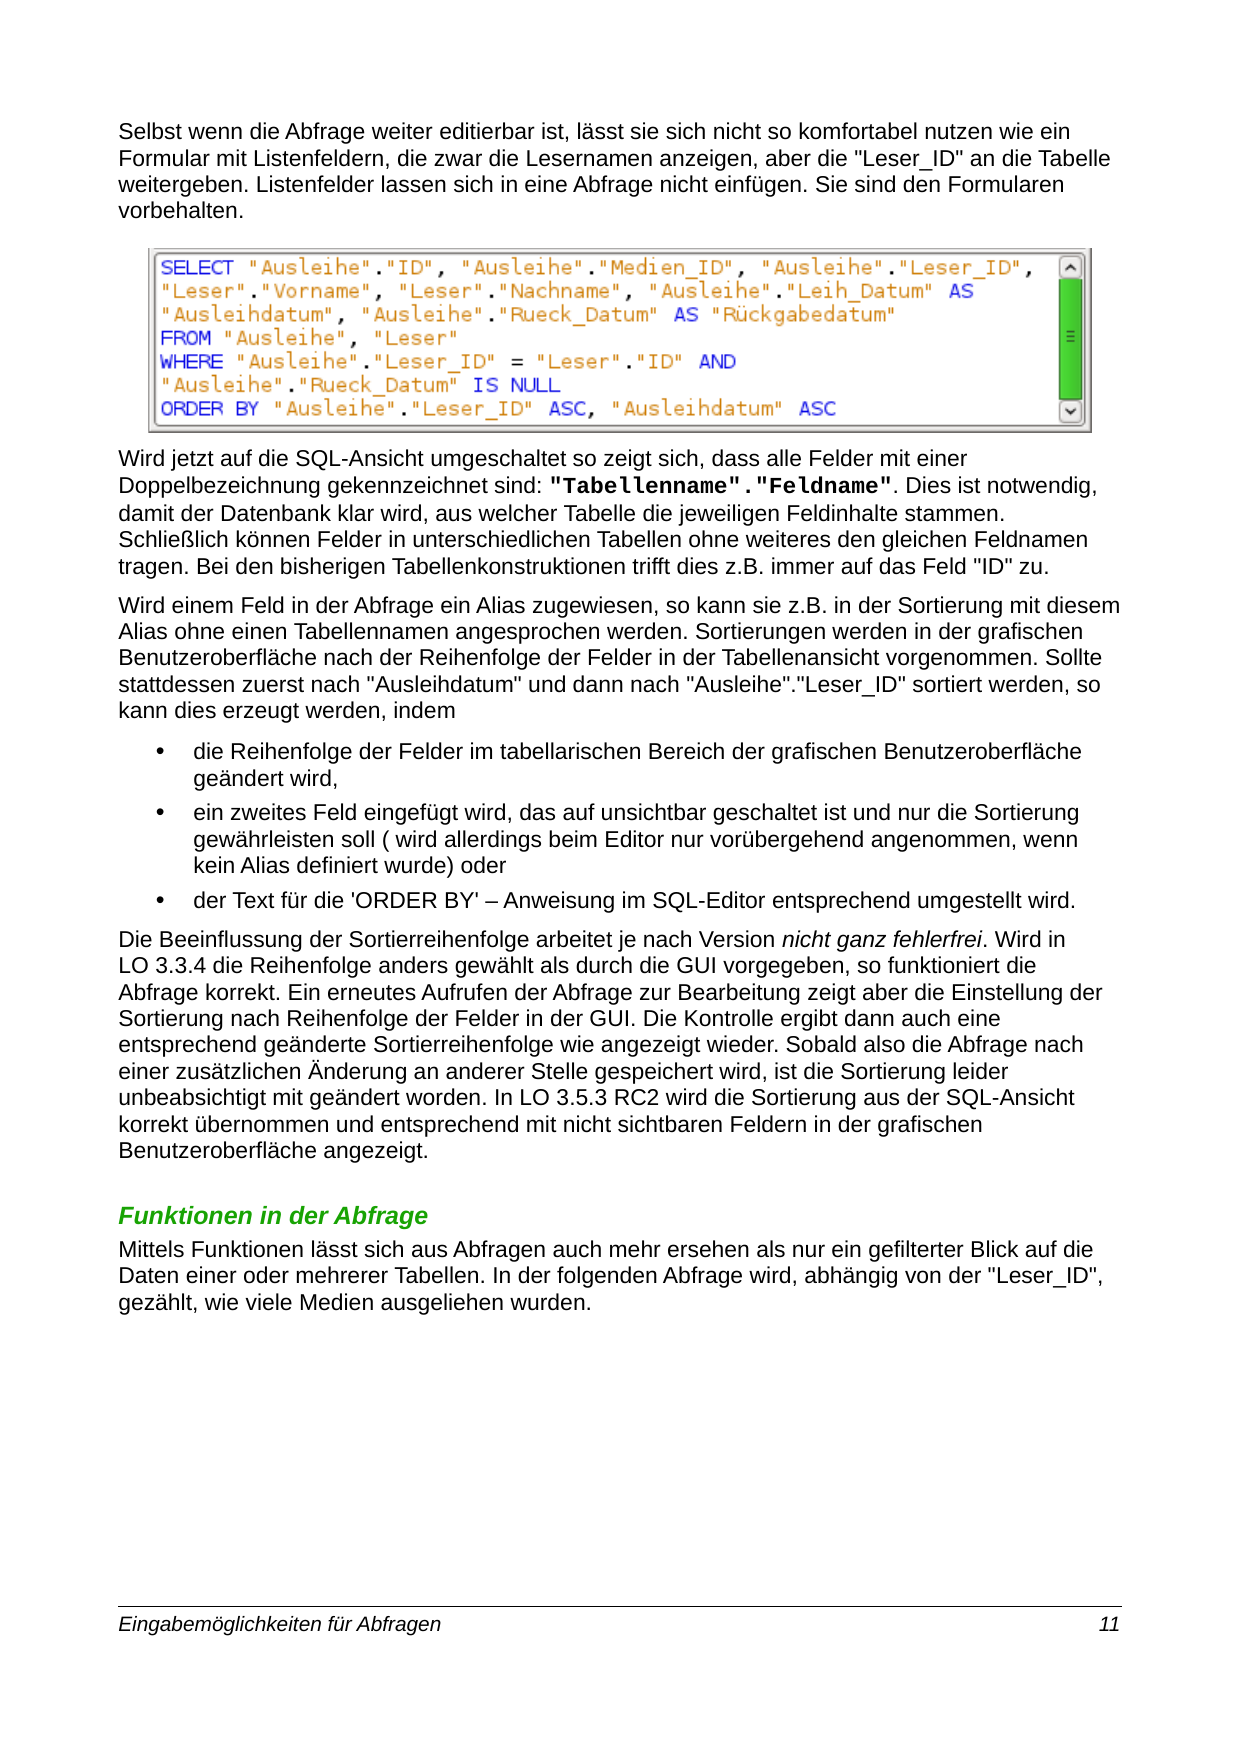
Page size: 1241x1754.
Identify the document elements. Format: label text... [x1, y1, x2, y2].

list der Text für die 'ORDER BY' – Anweisung im SQL-Editor entsprechend umgestellt wird. [156, 885, 1122, 914]
text Mittels Funktionen lässt sich aus Abfragen auch mehr ersehen als nur ein gefilterter Blick auf die Daten einer oder mehrerer Tabellen. In der folgenden Abfrage wird, abhängig von der "Leser_ID", gezählt, wie viele Medien ausgeliehen wurden. [118, 1236, 1122, 1315]
picture [148, 248, 1092, 433]
text Wird einem Feld in der Abfrage ein Alias zugewiesen, so kann sie z.B. in der Sortierung mit diesem Alias ohne einen Tabellennamen angesprochen werden. Sortierungen werden in der grafischen Benutzeroberfläche nach der Reihenfolge der Felder in der Tabellenansicht vorgenommen. Sollte stattdessen zuerst nach "Ausleihdatum" und dann nach "Ausleihe"."Leser_ID" sortiert werden, so kann dies erzeugt werden, indem [118, 592, 1122, 723]
text Selbst wenn die Abfrage weiter editierbar ist, lässt sie sich nicht so komfortabel nutzen wie ein Formular mit Listenfeldern, die zwar die Lesernamen anzeigen, aber die "Leser_ID" an die Tabelle weitergeben. Listenfelder lassen sich in eine Abfrage nicht einfügen. Sie sind den Formularen vorbehalten. [118, 118, 1122, 223]
list ein zweites Feld eingefügt wird, das auf unsichtbar geschaltet ist und nur die Sortierung gewährleisten soll ( wird allerdings beim Editor nur vorübergehend angenommen, wenn kein Alias definiert wurde) oder [156, 797, 1122, 879]
text Wird jetzt auf die SQL-Ansicht umgeschaltet so zeigt sich, dass alle Felder mit einer Doppelbezeichnung gekennzeichnet sind: "Tabellenname"."Feldname". Dies ist notwendig, damit der Datenbank klar wird, aus welcher Tabelle die jeweiligen Feldinhalte stammen. Schließlich können Felder in unterschiedlichen Tabellen ohne weiteres den gleichen Feldnamen tragen. Bei den bisherigen Tabellenkonstruktionen trifft dies z.B. immer auf das Feld "ID" zu. [118, 445, 1122, 579]
text Die Beeinflussung der Sortierreihenfolge arbeitet je nach Version nicht ganz fehlerfrei. Wird in LO 3.3.4 die Reihenfolge anders gewählt als durch die GUI vorgegeben, so funktioniert die Abfrage korrekt. Ein erneutes Aufrufen der Abfrage zur Bearbeitung zeigt aber die Einstellung der Sortierung nach Reihenfolge der Felder in der GUI. Die Kontrolle ergibt dann auch eine entsprechend geänderte Sortierreihenfolge wie angezeigt wieder. Sobald also die Abfrage nach einer zusätzlichen Änderung an anderer Stelle gespeichert wird, ist die Sortierung leider unbeabsichtigt mit geändert worden. In LO 3.5.3 RC2 wird die Sortierung aus der SQL-Ansicht korrekt übernommen und entsprechend mit nicht sichtbaren Feldern in der grafischen Benutzeroberfläche angezeigt. [118, 926, 1122, 1163]
subtitle Funktionen in der Abfrage [118, 1201, 1122, 1229]
list die Reihenfolge der Felder im tabellarischen Bereich der grafischen Benutzeroberfläche geändert wird, [156, 736, 1122, 791]
